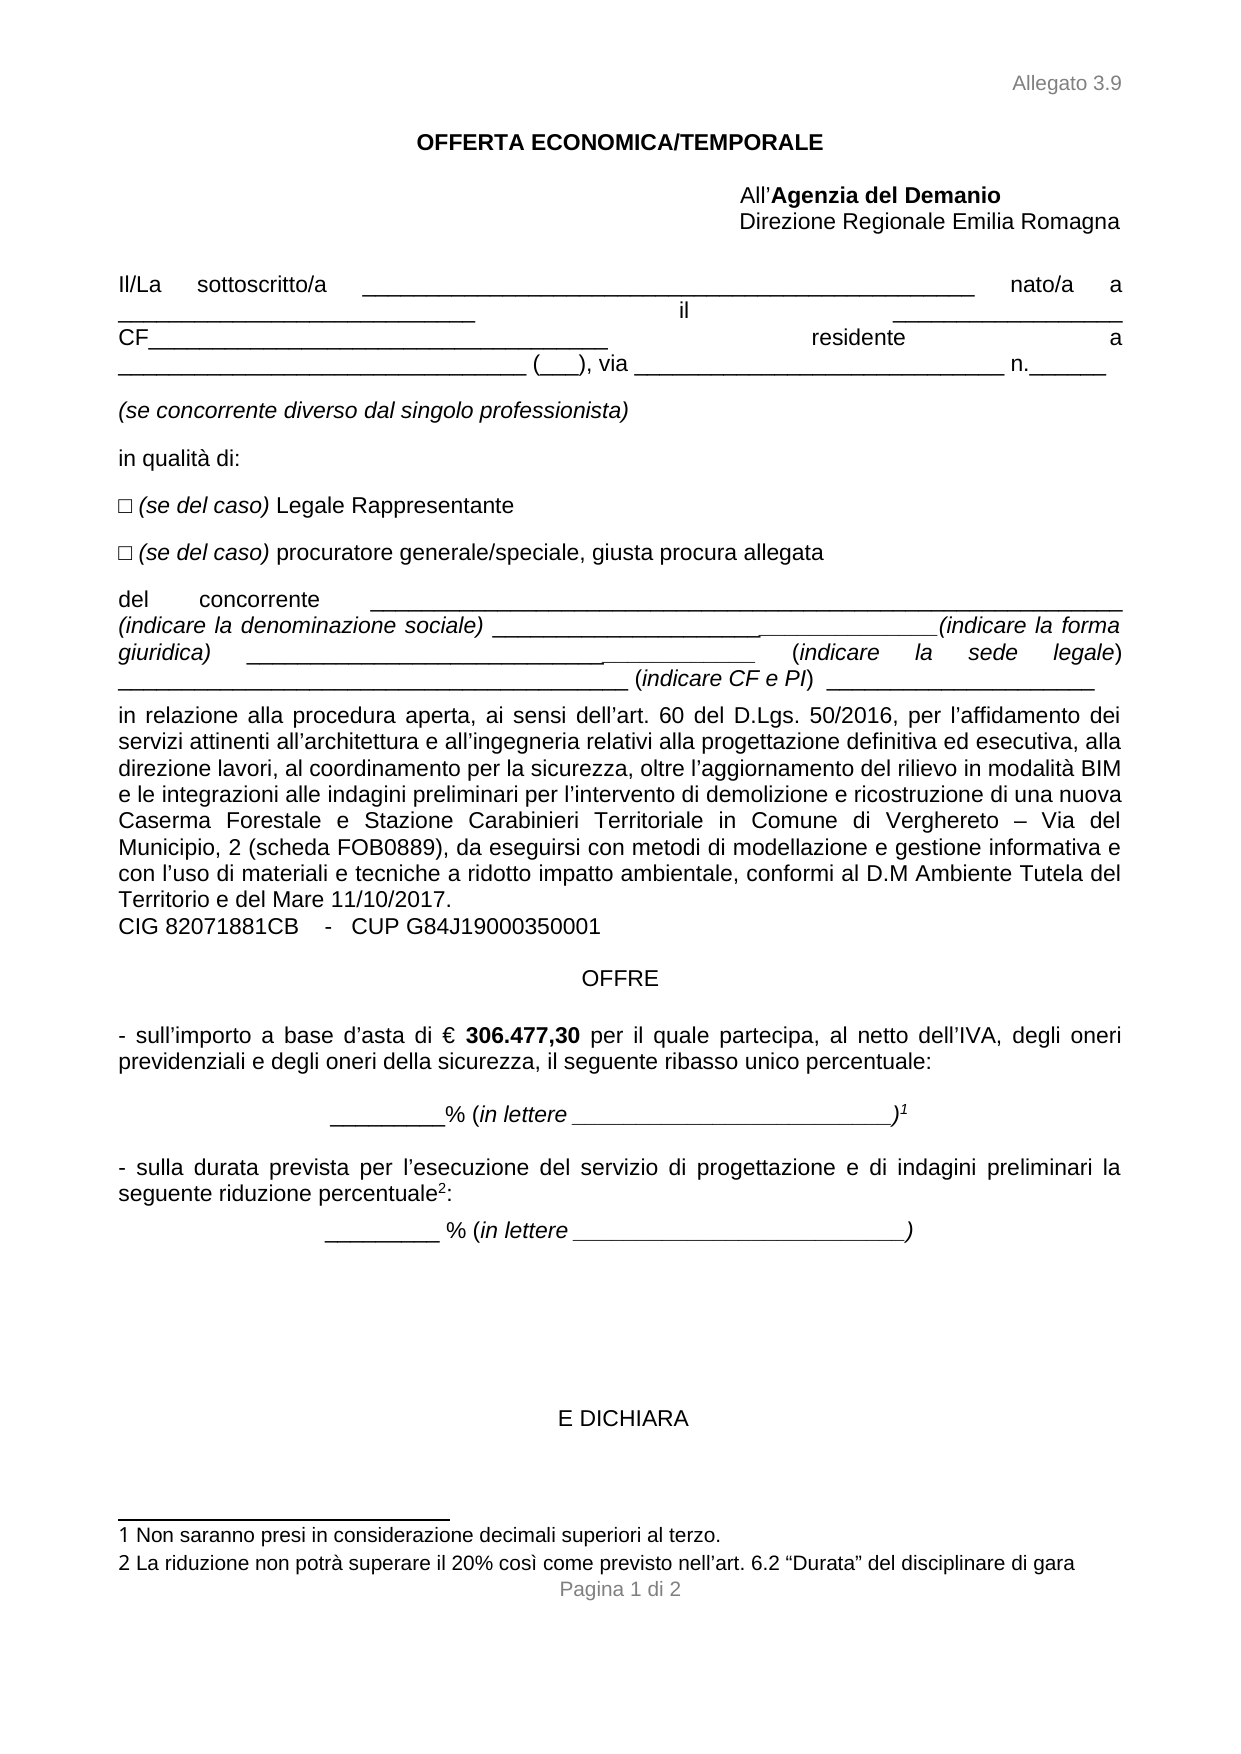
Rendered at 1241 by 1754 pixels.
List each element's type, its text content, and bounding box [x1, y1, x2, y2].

text _________ % (in lettere __________________________) [118, 1217, 1122, 1243]
text OFFRE [118, 965, 1122, 992]
text OFFERTA ECONOMICA/TEMPORALE [118, 129, 1122, 155]
text in relazione alla procedura aperta, ai sensi dell’art. 60 del D.Lgs. 50/2016, per l’affidamento dei servizi attinenti all’architettura e all’ingegneria relativi alla progettazione definitiva ed esecutiva, alla direzione lavori, al coordinamento per la sicurezza, oltre l’aggiornamento del rilievo in modalità BIM e le integrazioni alle indagini preliminari per l’intervento di demolizione e ricostruzione di una nuova Caserma Forestale e Stazione Carabinieri Territoriale in Comune di Verghereto – Via del Municipio, 2 (scheda FOB0889), da eseguirsi con metodi di modellazione e gestione informativa e con l’uso di materiali e tecniche a ridotto impatto ambientale, conformi al D.M Ambiente Tutela del Territorio e del Mare 11/10/2017. [118, 702, 1122, 913]
text del concorrente ___________________________________________________________ (indicare la denominazione sociale) ___________________________________(indicare la forma giuridica) ________________________________________ (indicare la sede legale) ________________________________________ (indicare CF e PI) _____________________ [118, 586, 1122, 691]
text □ (se del caso) Legale Rappresentante [118, 492, 1122, 518]
text Il/La sottoscritto/a ________________________________________________ nato/a a ____________________________ il __________________ CF____________________________________ residente a ________________________________ (___), via _____________________________ n.______ [118, 271, 1122, 376]
text _________% (in lettere _________________________) [118, 1101, 1122, 1127]
text CIG 82071881CB - CUP G84J19000350001 [118, 913, 1122, 939]
text - sulla durata prevista per l’esecuzione del servizio di progettazione e di indagini preliminari la seguente riduzione percentuale: [118, 1153, 1122, 1206]
text in qualità di: [118, 444, 1122, 471]
text (se concorrente diverso dal singolo professionista) [118, 397, 1122, 424]
text La riduzione non potrà superare il 20% così come previsto nell’art. 6.2 “Durata” del disciplinare di gara [118, 1548, 1122, 1577]
text □ (se del caso) procuratore generale/speciale, giusta procura allegata [118, 539, 1122, 565]
text All’Agenzia del Demanio [634, 182, 1122, 208]
text E DICHIARA [118, 1405, 1122, 1432]
text Direzione Regionale Emilia Romagna [739, 208, 1122, 234]
text - sull’importo a base d’asta di € 306.477,30 per il quale partecipa, al netto dell’IVA, degli oneri previdenziali e degli oneri della sicurezza, il seguente ribasso unico percentuale: [118, 1022, 1122, 1074]
text Non saranno presi in considerazione decimali superiori al terzo. [118, 1520, 1122, 1548]
